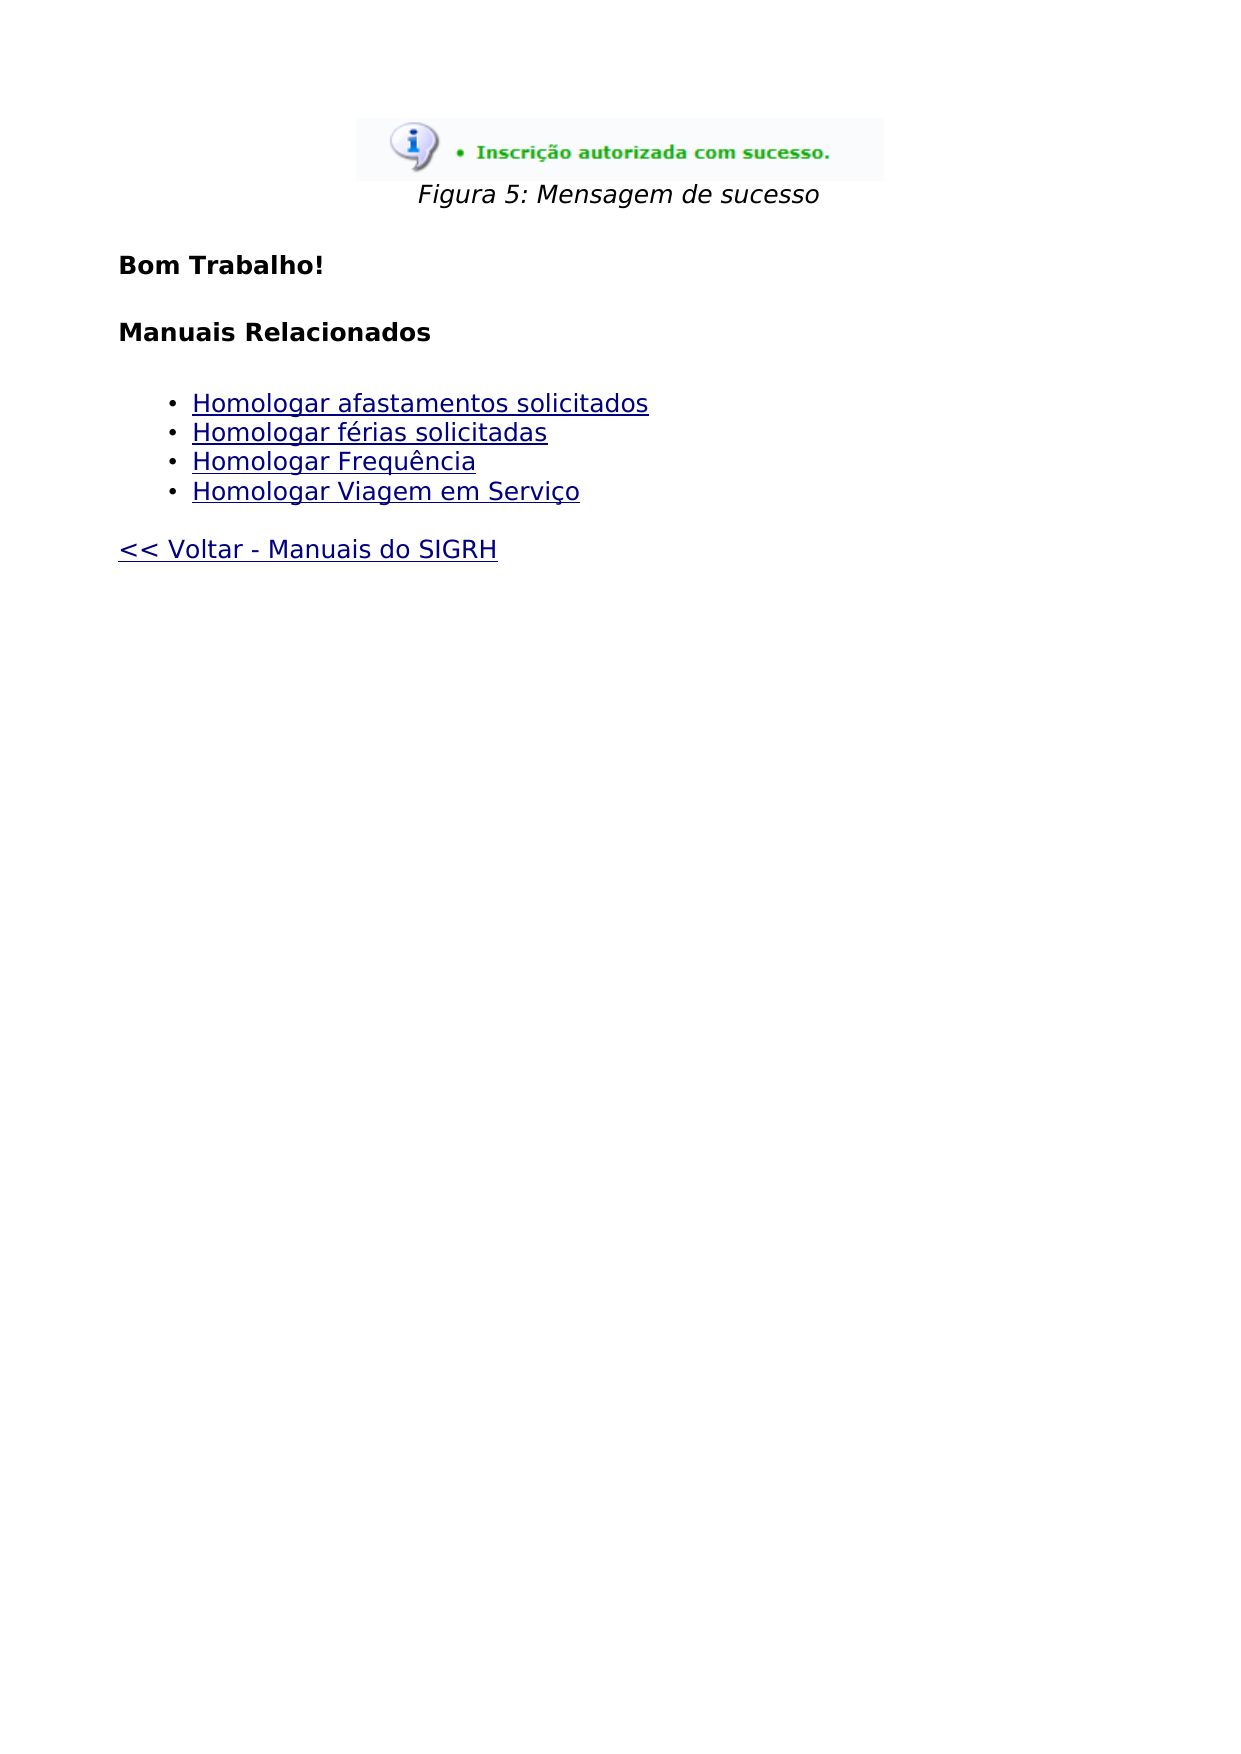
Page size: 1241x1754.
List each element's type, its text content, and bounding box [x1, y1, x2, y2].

list Homologar Frequência [177, 448, 1122, 477]
picture [356, 118, 885, 181]
list Homologar afastamentos solicitados [177, 389, 1122, 418]
text Figura 5: Mensagem de sucesso [356, 181, 884, 210]
text << Voltar - Manuais do SIGRH [118, 535, 1122, 564]
list Homologar Viagem em Serviço [177, 477, 1122, 506]
list Homologar férias solicitadas [177, 418, 1122, 448]
subtitle Manuais Relacionados [118, 318, 1122, 347]
text Bom Trabalho! [118, 251, 1122, 281]
